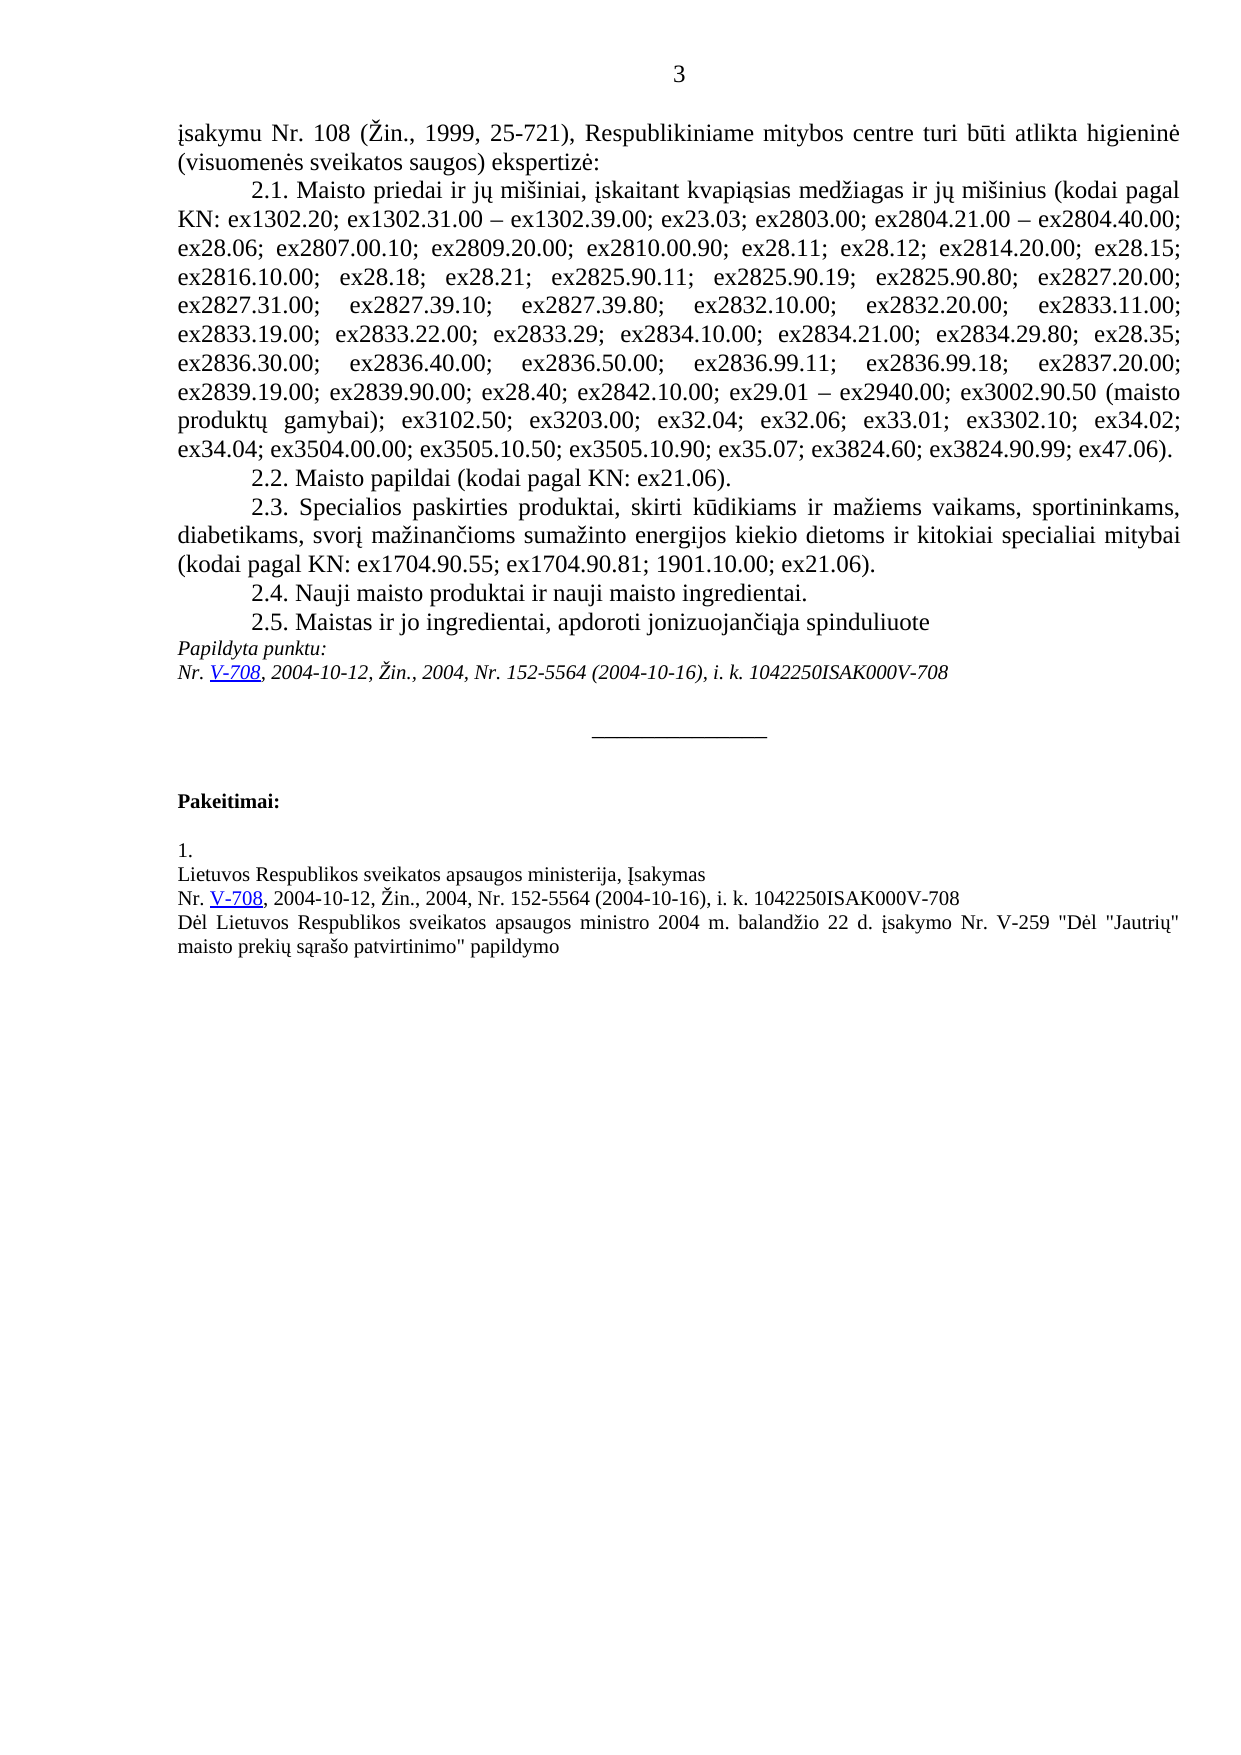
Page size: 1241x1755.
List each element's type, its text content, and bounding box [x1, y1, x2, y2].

text Dėl Lietuvos Respublikos sveikatos apsaugos ministro 2004 m. balandžio 22 d. įsakymo Nr. V-259 "Dėl "Jautrių" maisto prekių sąrašo patvirtinimo" papildymo [177, 910, 1181, 958]
text 2.5. Maistas ir jo ingredientai, apdoroti jonizuojančiąja spinduliuote [177, 607, 1181, 636]
text 2.4. Nauji maisto produktai ir nauji maisto ingredientai. [177, 578, 1181, 607]
text 2.2. Maisto papildai (kodai pagal KN: ex21.06). [177, 463, 1181, 492]
text ______________ [177, 712, 1181, 741]
text 2.3. Specialios paskirties produktai, skirti kūdikiams ir mažiems vaikams, sportininkams, diabetikams, svorį mažinančioms sumažinto energijos kiekio dietoms ir kitokiai specialiai mitybai (kodai pagal KN: ex1704.90.55; ex1704.90.81; 1901.10.00; ex21.06). [177, 492, 1181, 578]
text Pakeitimai: [177, 789, 1181, 813]
text 2.1. Maisto priedai ir jų mišiniai, įskaitant kvapiąsias medžiagas ir jų mišinius (kodai pagal KN: ex1302.20; ex1302.31.00 – ex1302.39.00; ex23.03; ex2803.00; ex2804.21.00 – ex2804.40.00; ex28.06; ex2807.00.10; ex2809.20.00; ex2810.00.90; ex28.11; ex28.12; ex2814.20.00; ex28.15; ex2816.10.00; ex28.18; ex28.21; ex2825.90.11; ex2825.90.19; ex2825.90.80; ex2827.20.00; ex2827.31.00; ex2827.39.10; ex2827.39.80; ex2832.10.00; ex2832.20.00; ex2833.11.00; ex2833.19.00; ex2833.22.00; ex2833.29; ex2834.10.00; ex2834.21.00; ex2834.29.80; ex28.35; ex2836.30.00; ex2836.40.00; ex2836.50.00; ex2836.99.11; ex2836.99.18; ex2837.20.00; ex2839.19.00; ex2839.90.00; ex28.40; ex2842.10.00; ex29.01 – ex2940.00; ex3002.90.50 (maisto produktų gamybai); ex3102.50; ex3203.00; ex32.04; ex32.06; ex33.01; ex3302.10; ex34.02; ex34.04; ex3504.00.00; ex3505.10.50; ex3505.10.90; ex35.07; ex3824.60; ex3824.90.99; ex47.06). [177, 176, 1181, 463]
text 1. [177, 837, 1181, 862]
text Nr. V-708, 2004-10-12, Žin., 2004, Nr. 152-5564 (2004-10-16), i. k. 1042250ISAK000V-708 [177, 886, 1181, 910]
text Nr. V-708, 2004-10-12, Žin., 2004, Nr. 152-5564 (2004-10-16), i. k. 1042250ISAK000V-708 [177, 660, 1181, 684]
text Lietuvos Respublikos sveikatos apsaugos ministerija, Įsakymas [177, 862, 1181, 886]
text Papildyta punktu: [177, 636, 1181, 660]
text įsakymu Nr. 108 (Žin., 1999, 25-721), Respublikiniame mitybos centre turi būti atlikta higieninė (visuomenės sveikatos saugos) ekspertizė: [177, 118, 1181, 176]
